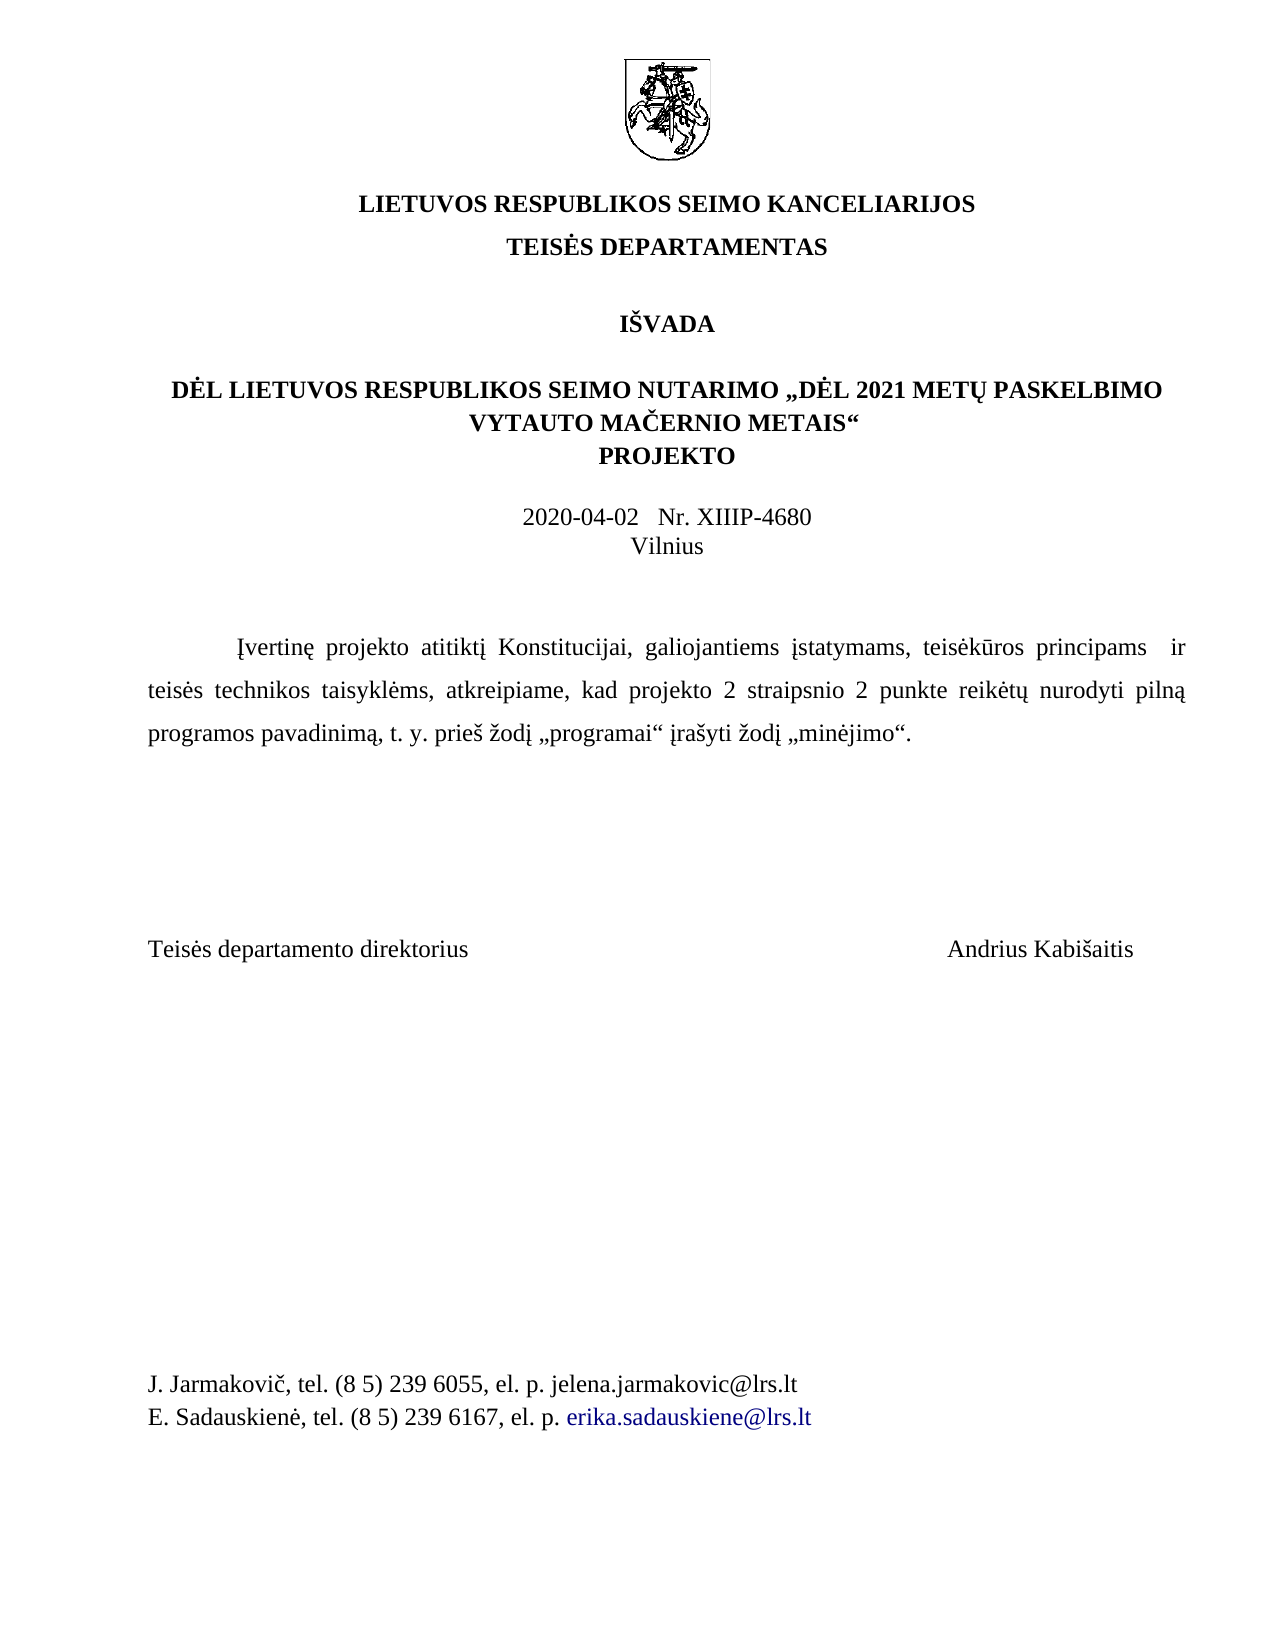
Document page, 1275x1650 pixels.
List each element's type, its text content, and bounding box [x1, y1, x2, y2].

text E. Sadauskienė, tel. (8 5) 239 6167, el. p. erika.sadauskiene@lrs.lt [148, 1402, 1187, 1431]
text IŠVADA [148, 309, 1186, 337]
text PROJEKTO [148, 441, 1186, 469]
text Įvertinę projekto atitiktį Konstitucijai, galiojantiems įstatymams, teisėkūros principams ir teisės technikos taisyklėms, atkreipiame, kad projekto 2 straipsnio 2 punkte reikėtų nurodyti pilną programos pavadinimą, t. y. prieš žodį „programai“ įrašyti žodį „minėjimo“. [148, 632, 1186, 747]
subtitle TEISĖS DEPARTAMENTAS [148, 232, 1186, 261]
text 2020-04-02 Nr. XIIIP-4680 [148, 502, 1186, 531]
text Teisės departamento direktorius Andrius Kabišaitis [148, 934, 1186, 962]
text DĖL LIETUVOS RESPUBLIKOS SEIMO NUTARIMO „DĖL 2021 METŲ PASKELBIMO VYTAUTO MAČERNIO METAIS“ [148, 375, 1186, 436]
text J. Jarmakovič, tel. (8 5) 239 6055, el. p. jelena.jarmakovic@lrs.lt [148, 1369, 1186, 1397]
text Vilnius [148, 531, 1186, 560]
text LIETUVOS RESPUBLIKOS SEIMO KANCELIARIJOS [148, 189, 1186, 218]
